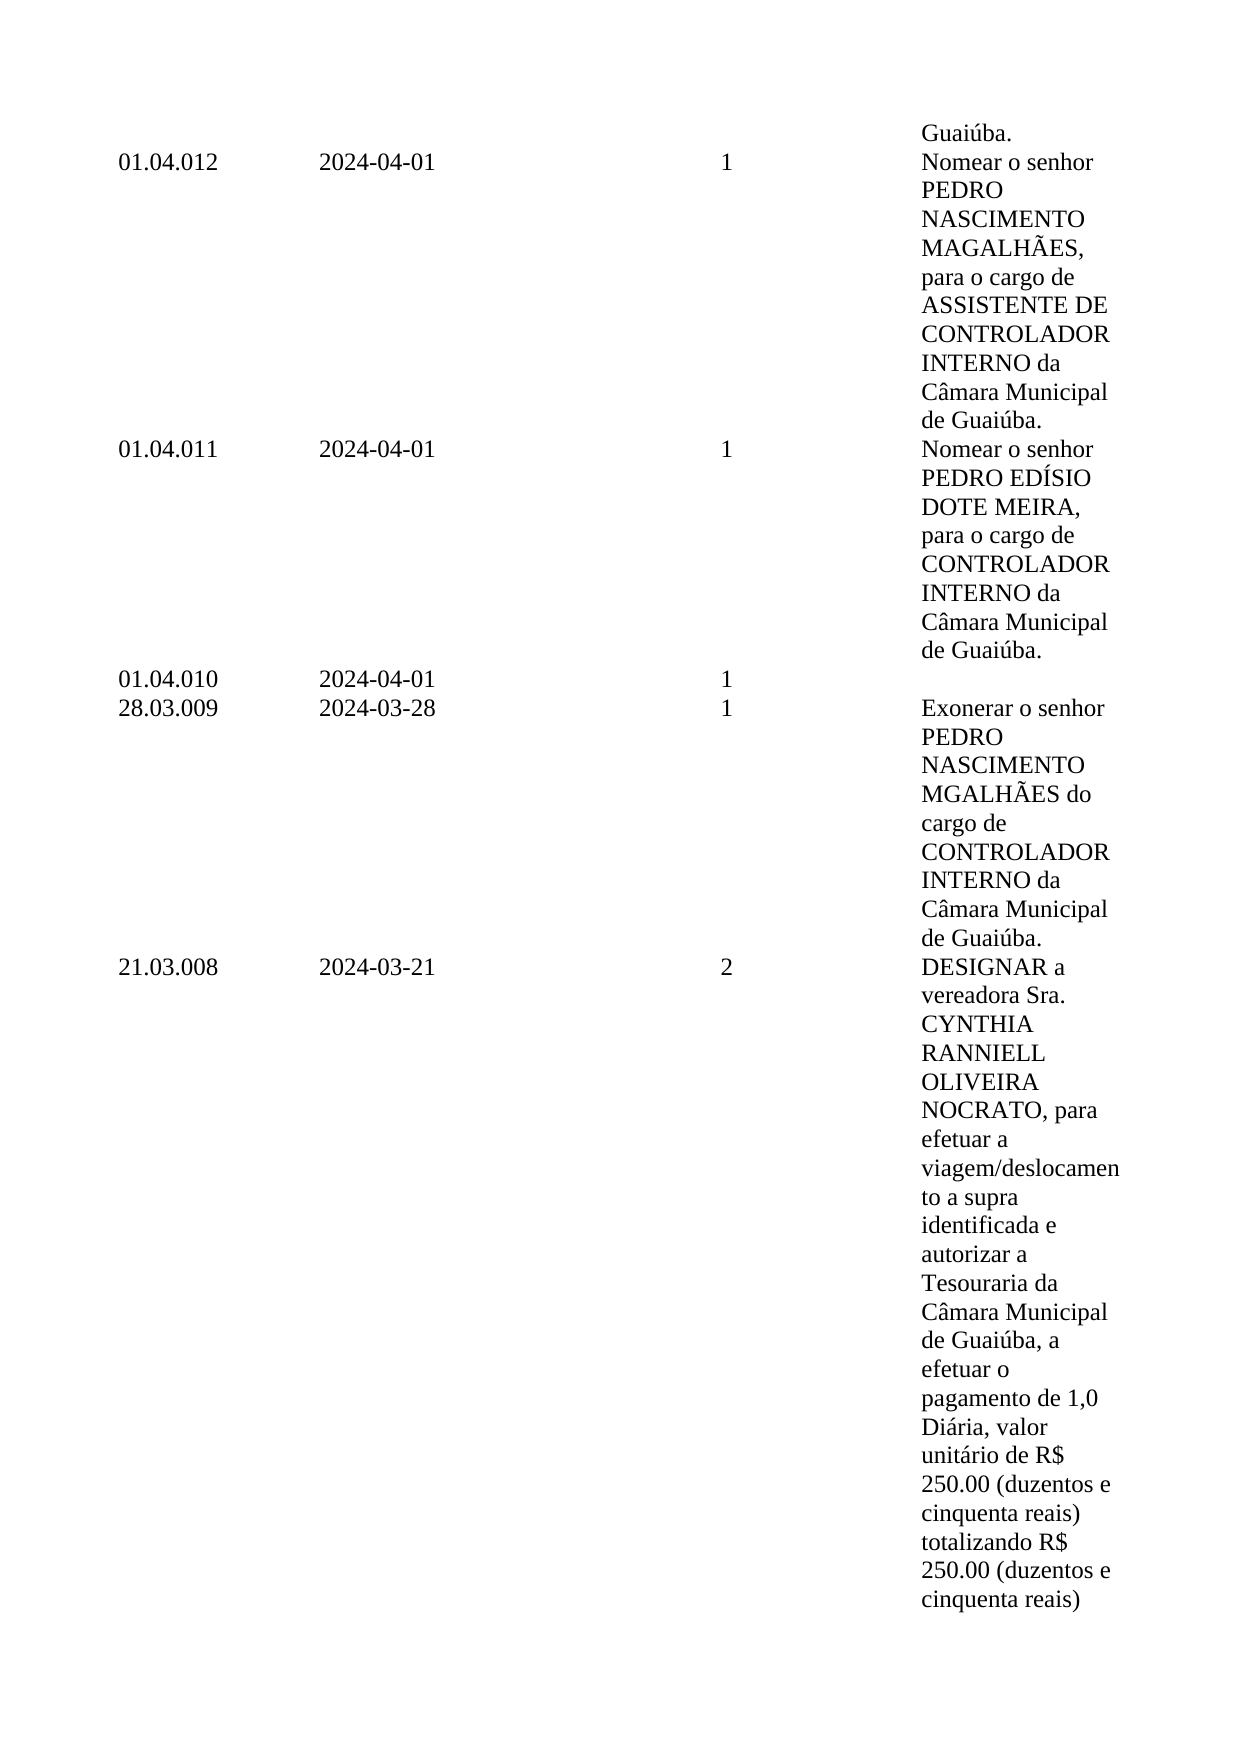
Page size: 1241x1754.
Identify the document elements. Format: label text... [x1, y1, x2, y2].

table_cell 2024-04-01 [319, 147, 519, 434]
table_cell Nomear o senhor PEDRO NASCIMENTO MAGALHÃES, para o cargo de ASSISTENTE DE CONTROLADOR INTERNO da Câmara Municipal de Guaiúba. [921, 147, 1122, 434]
table_cell Nomear o senhor PEDRO EDÍSIO DOTE MEIRA, para o cargo de CONTROLADOR INTERNO da Câmara Municipal de Guaiúba. [921, 434, 1122, 664]
table_cell 01.04.010 [118, 664, 319, 693]
table_cell 21.03.008 [118, 952, 319, 1613]
table_cell 1 [720, 147, 921, 434]
table_cell 2 [720, 952, 921, 1613]
table_cell 1 [720, 434, 921, 664]
table_cell [319, 118, 519, 147]
table_cell Guaiúba. [921, 118, 1122, 147]
table_cell DESIGNAR a vereadora Sra. CYNTHIA RANNIELL OLIVEIRA NOCRATO, para efetuar a viagem/deslocamento a supra identificada e autorizar a Tesouraria da Câmara Municipal de Guaiúba, a efetuar o pagamento de 1,0 Diária, valor unitário de R$ 250.00 (duzentos e cinquenta reais) totalizando R$ 250.00 (duzentos e cinquenta reais) [921, 952, 1122, 1613]
table_cell [520, 118, 720, 147]
table_cell [720, 118, 921, 147]
table_cell 01.04.011 [118, 434, 319, 664]
table_cell [520, 693, 720, 952]
table_cell [520, 952, 720, 1613]
table_cell [520, 147, 720, 434]
table_cell Exonerar o senhor PEDRO NASCIMENTO MGALHÃES do cargo de CONTROLADOR INTERNO da Câmara Municipal de Guaiúba. [921, 693, 1122, 952]
table_cell 01.04.012 [118, 147, 319, 434]
table_cell [520, 664, 720, 693]
table_cell 1 [720, 664, 921, 693]
table_cell 2024-03-28 [319, 693, 519, 952]
table_cell 2024-04-01 [319, 664, 519, 693]
table_cell 1 [720, 693, 921, 952]
table_cell [921, 664, 1122, 693]
table_cell 2024-03-21 [319, 952, 519, 1613]
table_cell 2024-04-01 [319, 434, 519, 664]
table_cell [520, 434, 720, 664]
table_cell [118, 118, 319, 147]
table_cell 28.03.009 [118, 693, 319, 952]
